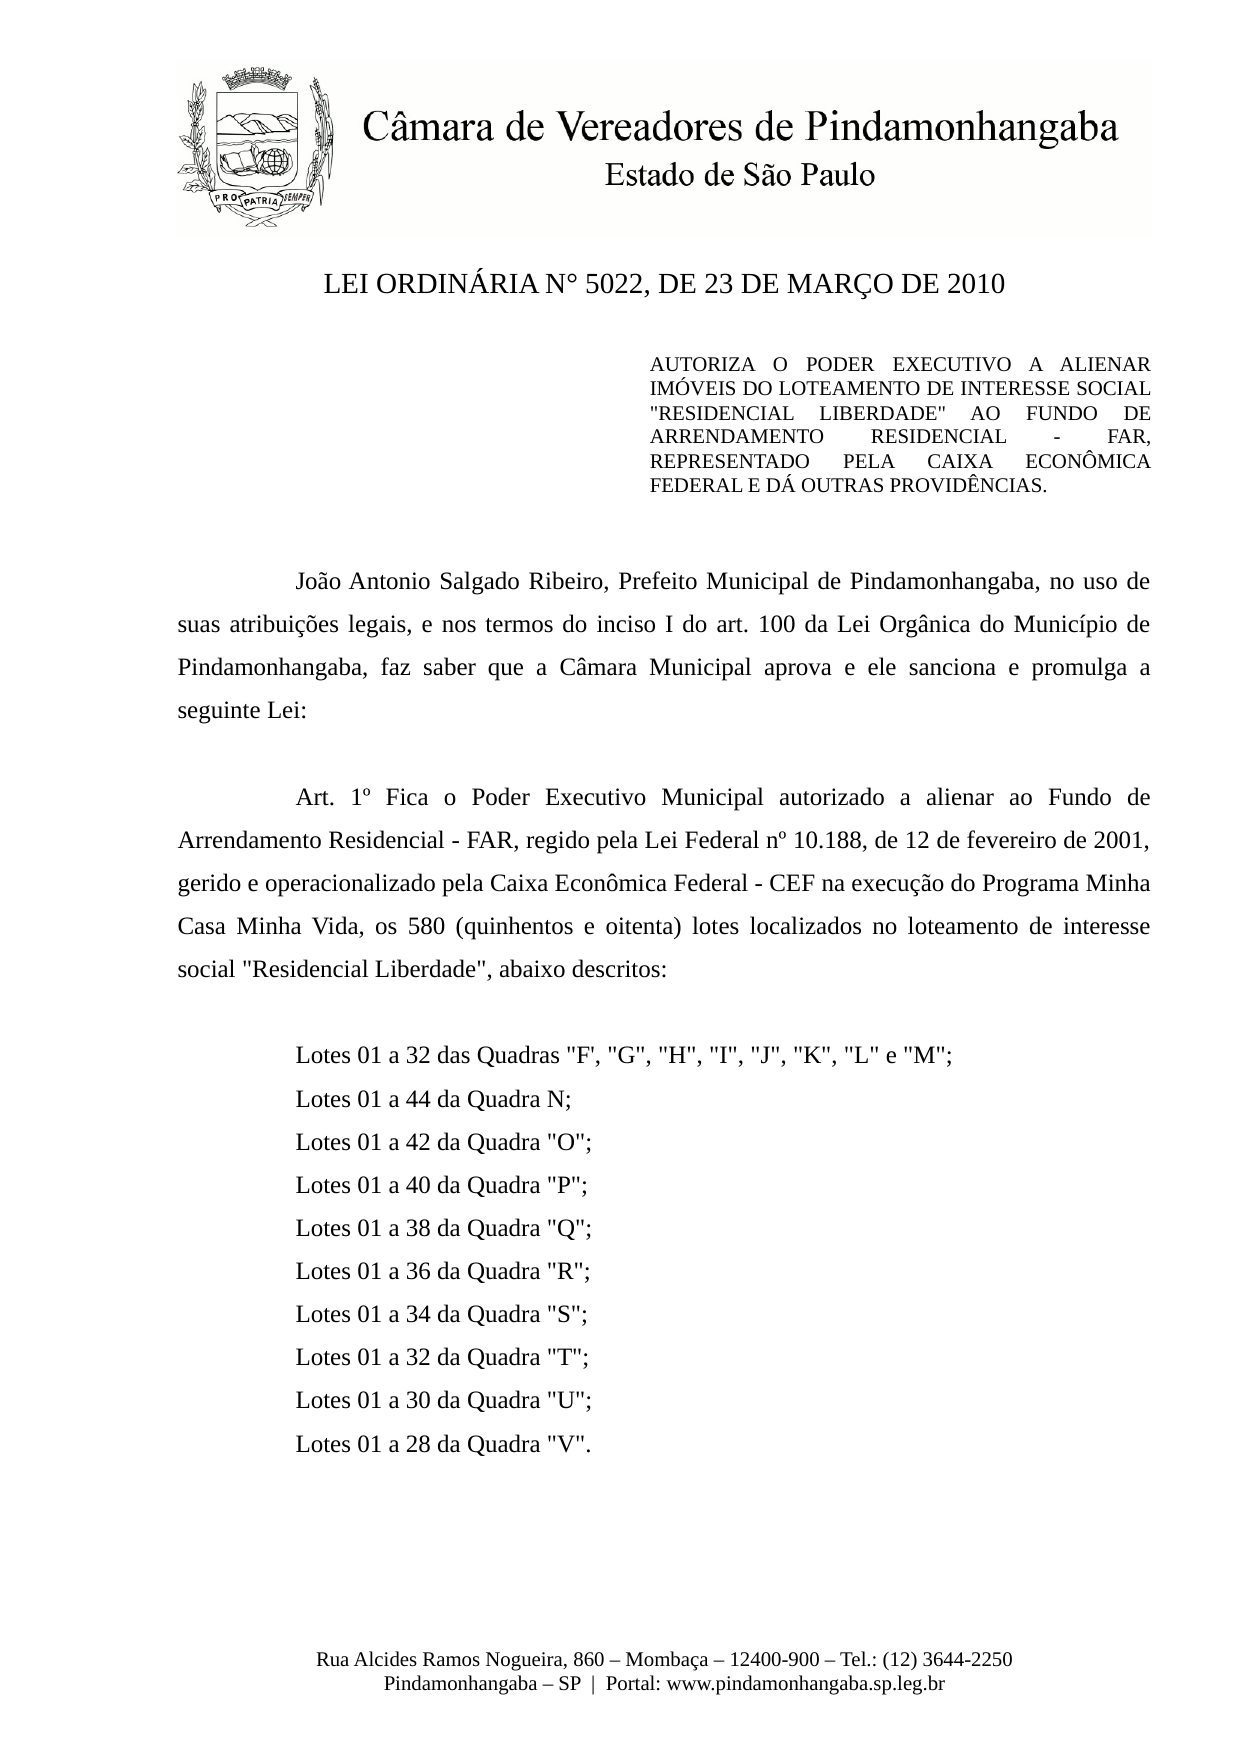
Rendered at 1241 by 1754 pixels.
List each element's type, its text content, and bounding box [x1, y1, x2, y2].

text Lotes 01 a 40 da Quadra "P"; [177, 1170, 1152, 1199]
text Lotes 01 a 28 da Quadra "V". [177, 1429, 1152, 1457]
picture [177, 59, 1152, 236]
text Lotes 01 a 42 da Quadra "O"; [177, 1127, 1152, 1156]
text Lotes 01 a 30 da Quadra "U"; [177, 1386, 1152, 1414]
text LEI ORDINÁRIA N° 5022, de 23 de março de 2010 [177, 266, 1152, 299]
text Lotes 01 a 32 das Quadras "F', "G", "H", "I", "J", "K", "L" e "M"; [177, 1041, 1152, 1069]
text Lotes 01 a 36 da Quadra "R"; [177, 1256, 1152, 1285]
text Lotes 01 a 44 da Quadra N; [177, 1084, 1152, 1112]
text Lotes 01 a 34 da Quadra "S"; [177, 1299, 1152, 1328]
text Lotes 01 a 38 da Quadra "Q"; [177, 1213, 1152, 1242]
text João Antonio Salgado Ribeiro, Prefeito Municipal de Pindamonhangaba, no uso de suas atribuições legais, e nos termos do inciso I do art. 100 da Lei Orgânica do Município de Pindamonhangaba, faz saber que a Câmara Municipal aprova e ele sanciona e promulga a seguinte Lei: [177, 566, 1152, 724]
text Lotes 01 a 32 da Quadra "T"; [177, 1342, 1152, 1371]
text AUTORIZA O PODER EXECUTIVO A ALIENAR IMÓVEIS DO LOTEAMENTO DE INTERESSE SOCIAL "RESIDENCIAL LIBERDADE" AO FUNDO DE ARRENDAMENTO RESIDENCIAL - FAR, REPRESENTADO PELA CAIXA ECONÔMICA FEDERAL E DÁ OUTRAS PROVIDÊNCIAS. [649, 352, 1152, 497]
text Art. 1º Fica o Poder Executivo Municipal autorizado a alienar ao Fundo de Arrendamento Residencial - FAR, regido pela Lei Federal nº 10.188, de 12 de fevereiro de 2001, gerido e operacionalizado pela Caixa Econômica Federal - CEF na execução do Programa Minha Casa Minha Vida, os 580 (quinhentos e oitenta) lotes localizados no loteamento de interesse social "Residencial Liberdade", abaixo descritos: [177, 782, 1152, 983]
